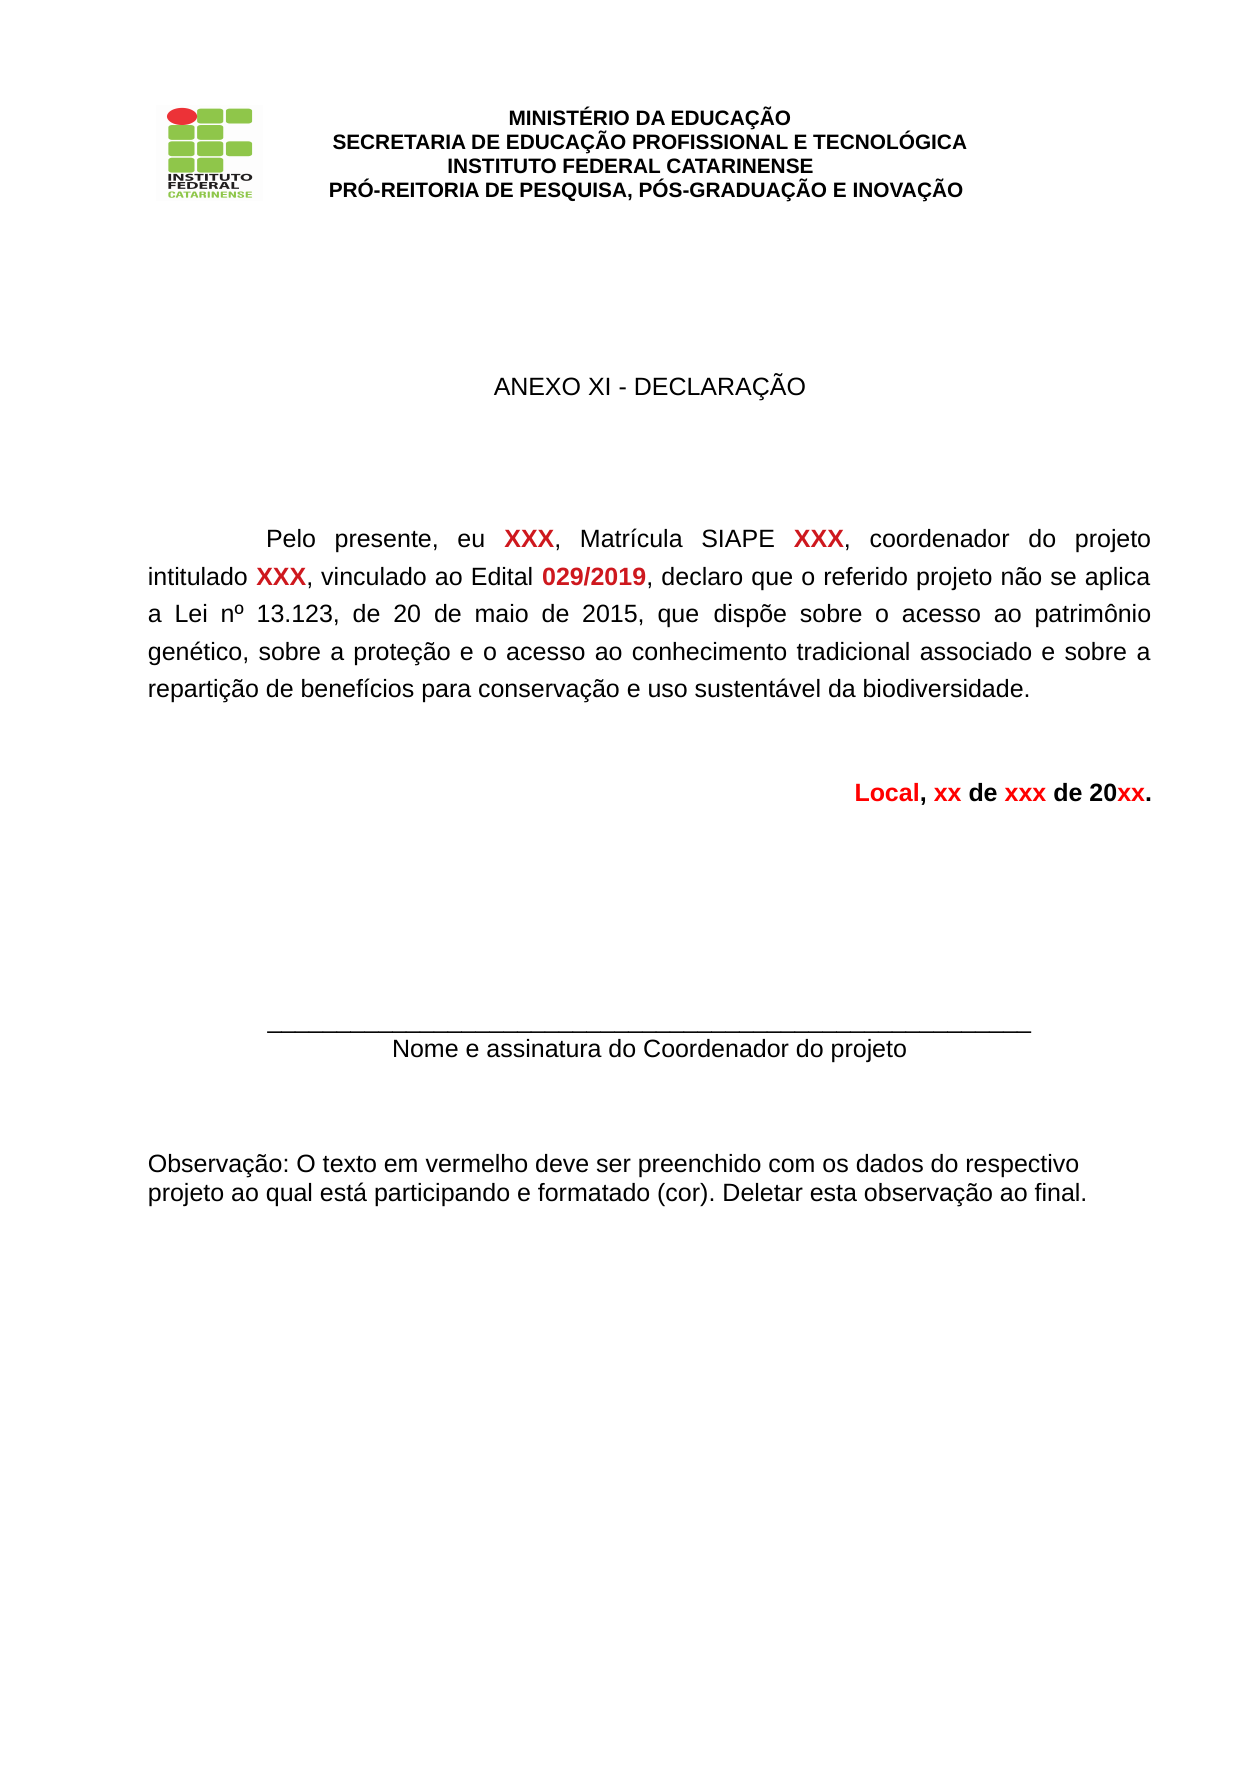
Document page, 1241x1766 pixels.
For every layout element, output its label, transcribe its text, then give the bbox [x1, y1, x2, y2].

text Local, xx de xxx de 20xx. [148, 778, 1152, 807]
text Pelo presente, eu XXX, Matrícula SIAPE XXX, coordenador do projeto intitulado XXX, vinculado ao Edital 029/2019, declaro que o referido projeto não se aplica a Lei nº 13.123, de 20 de maio de 2015, que dispõe sobre o acesso ao patrimônio genético, sobre a proteção e o acesso ao conhecimento tradicional associado e sobre a repartição de benefícios para conservação e uso sustentável da biodiversidade. [148, 515, 1152, 703]
text ANEXO XI - DECLARAÇÃO [148, 372, 1152, 400]
text Observação: O texto em vermelho deve ser preenchido com os dados do respectivo projeto ao qual está participando e formatado (cor). Deletar esta observação ao final. [148, 1149, 1152, 1207]
text _______________________________________________________ [148, 1005, 1152, 1034]
picture [155, 105, 264, 201]
text Nome e assinatura do Coordenador do projeto [148, 1034, 1152, 1063]
